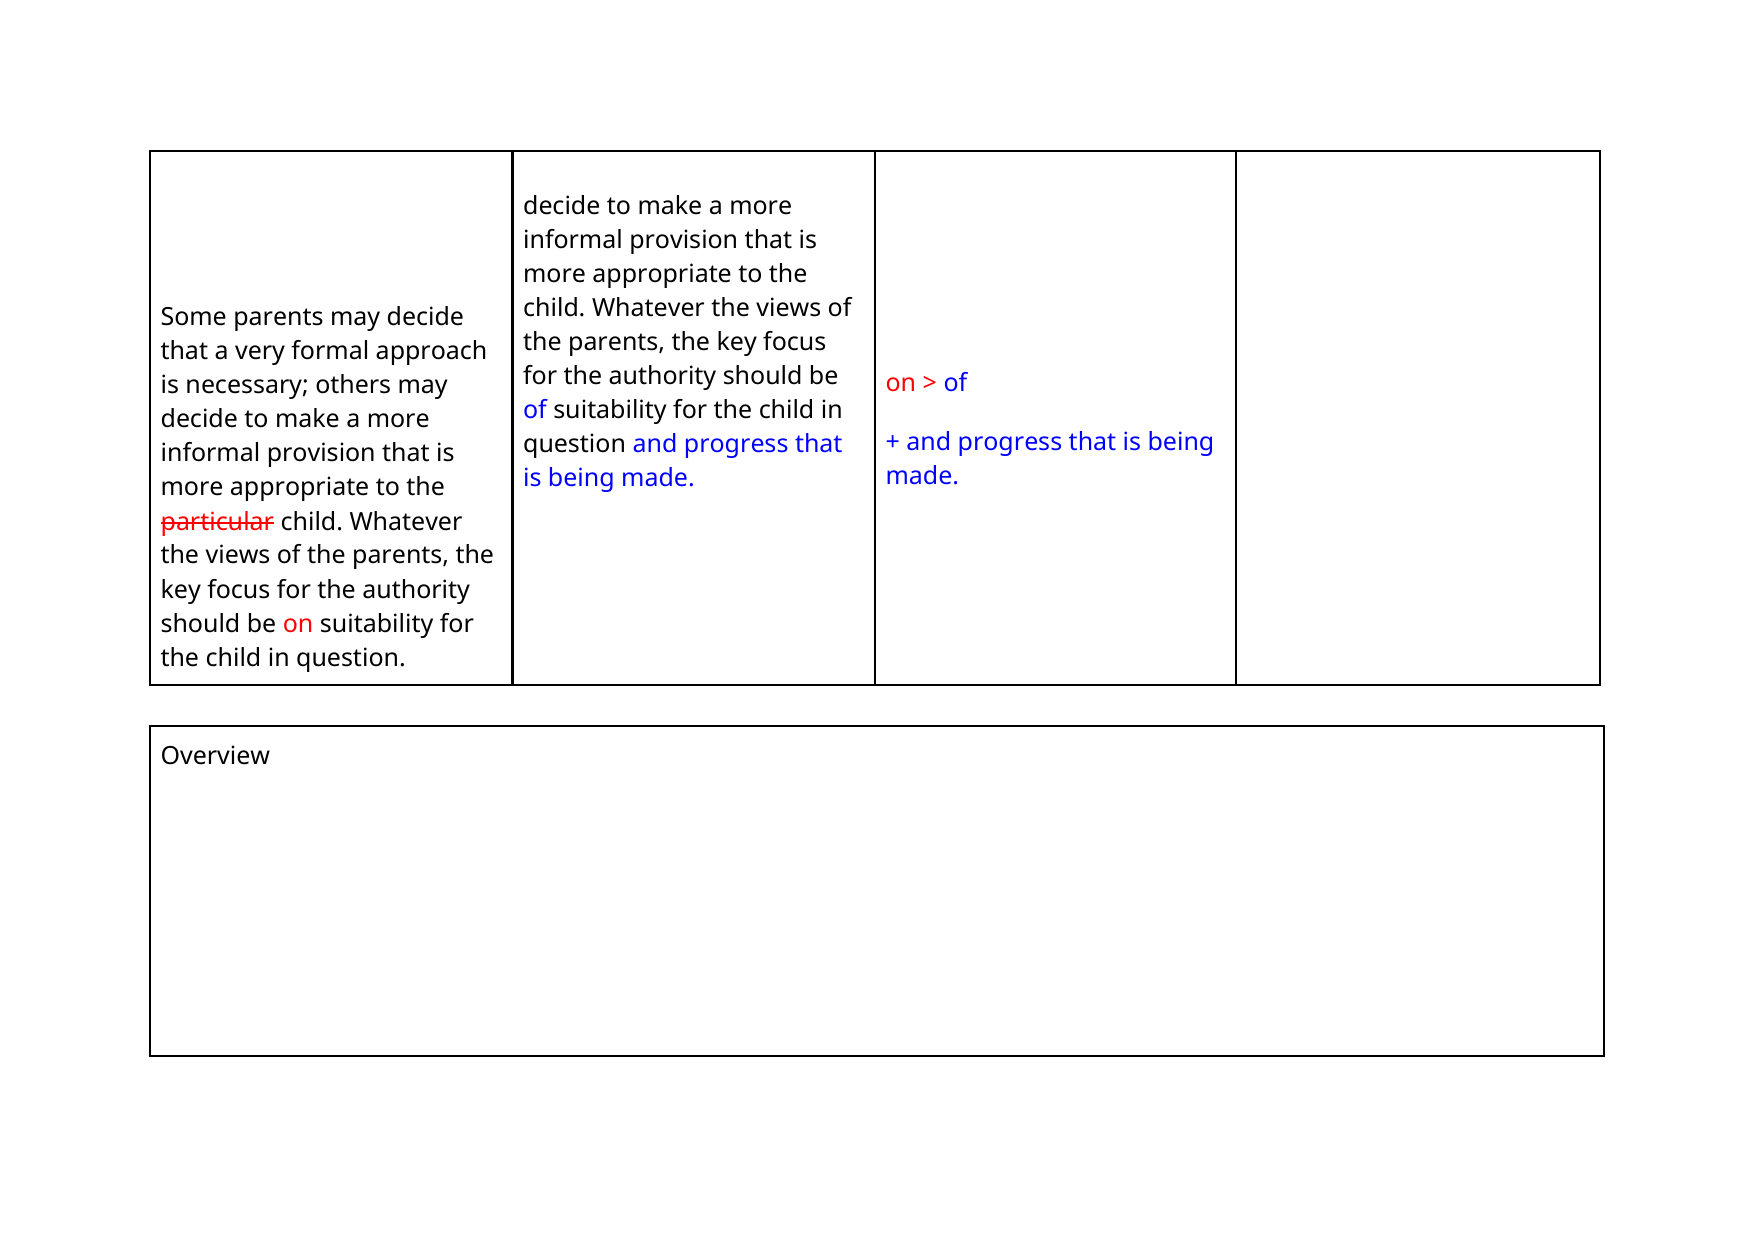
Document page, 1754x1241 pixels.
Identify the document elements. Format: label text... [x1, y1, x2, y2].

table_cell Moved to 4.10 ⏩ ⏩Moved from 9.4 However, clearly a local authority must have a basis on which to reach the decisions called for in s.437 of the Education Act 1996 as to whether or not the education being provided is suitable. The term ‘suitable’ should be seen in the following light: a. it should enable a child to participate fully in life in the UK by including sufficient secular education. This means that even if the home education is primarily designed to equip a child for life within a smaller community within this country it should not foreclose the child’s options in later life to adopt some other mode of living, and to be capable of living on an autonomous basis so far as he or she chooses to do so. This view is compatible with the small amount of potentially relevant case law; b. notwithstanding (a), the home education provision does not need to follow specific examples such as the National Curriculum, or the requirement in academy funding agreements for a ‘broad and balanced’ curriculum, nor the independent school standards prescribed by the Secretary of State. Conversely, however, if the home education does consist of one or more of those, then that would constitute strong evidence that it was ‘suitable’ in terms of s.7; d&e▶️🔀 d. the first sentence of ECHR Article 2 of Protocol 1 quoted above confers the fundamental right to an effective education, and relevant case law also confers very broad discretion on the state in how this is to be implemented. For example, a local authority may specify requirements as to effectiveness in such matters as literacy and numeracy, in deciding whether education is suitable, whilst accepting that these must be applied in relation to the individual child’s ability and aptitudes; e. although it may well be a good starting point in assessing suitability to assess whether the curriculum and teaching have produced attainment in line with the national norms for children’ of the same age, it must be borne in mind that the s.7 requirement is that the education is suitable to the child’s ability and aptitude. If a child’s ability is significantly above or below what might be regarded as ‘average’ then allowances must be made for that; and similarly the home education may legitimately cater specifically for particular aptitudes which a child has, even if that means reducing other content; c▶️d. local authorities should interpret ‘suitable’ in the light of their general duties, especially that in s.13 of the Education Act 1996 relating to the development of their community, and that in s.175 of the Education Act 2002 requiring that education functions are exercised with a view to safeguarding and promoting the welfare of children. Whilst these duties are very broadly drawn, it will be evident that if home education provided by a family taught children values or behaviour which was in conflict with ‘Fundamental British Values’ as defined in government guidance (for example by seeking to promote terrorism, or advocating violence towards people on the basis of their race, religion or sex), then it would not be in accordance with the authority’s general duties to regard that education as being ‘suitable’. However, there is no requirement on parents to actively promote the Fundamental British Values in the same way as there is for schools; f.▶️e factors such as very marked isolation from a child’s peers can indicate possible unsuitability. Suitable education is not simply a matter of academic learning but should also involve socialisation; g▶️f. any assessment of suitability should take into account the environment in which home education is being provided. Most obviously, home accommodation which is noisy and/or cramped is likely to make it very difficult for a child to learn and make satisfactory progress. Environmental factors such as these may therefore prevent a child receiving suitable education and should be taken into account in assessing suitability in a specific case if present on a significant scale. They may also affect consideration as to whether the education is ‘efficient’ and indeed whether it is being ‘received’ at all in s.7 terms. Local authorities should also be alert to any evidence that the home in which education is being provided has defects which, whilst not affecting the education directly, suggest that the child is at risk of harm - for instance because of fire hazards in the home. Any such evidence may be relevant in considering the use of safeguarding powers; h▶️g. local authorities should not set rigid criteria for suitability which have the effect of forcing parents to undertake education in particular ways, for example in terms of the pattern of a typical day, subjects to be followed and so on. Some parents may decide that a very formal approach is necessary; others may decide to make a more informal provision that is more appropriate to the particular child. Whatever the views of the parents, the key focus for the authority should be on suitability for the child in question. [151, 152, 511, 684]
table_header Overview [151, 727, 1603, 1054]
table_cell decide to make a more informal provision that is more appropriate to the child. Whatever the views of the parents, the key focus for the authority should be of suitability for the child in question and progress that is being made. [514, 152, 874, 684]
table_cell [1237, 152, 1599, 684]
table_cell on > of + and progress that is being made. [876, 152, 1235, 684]
